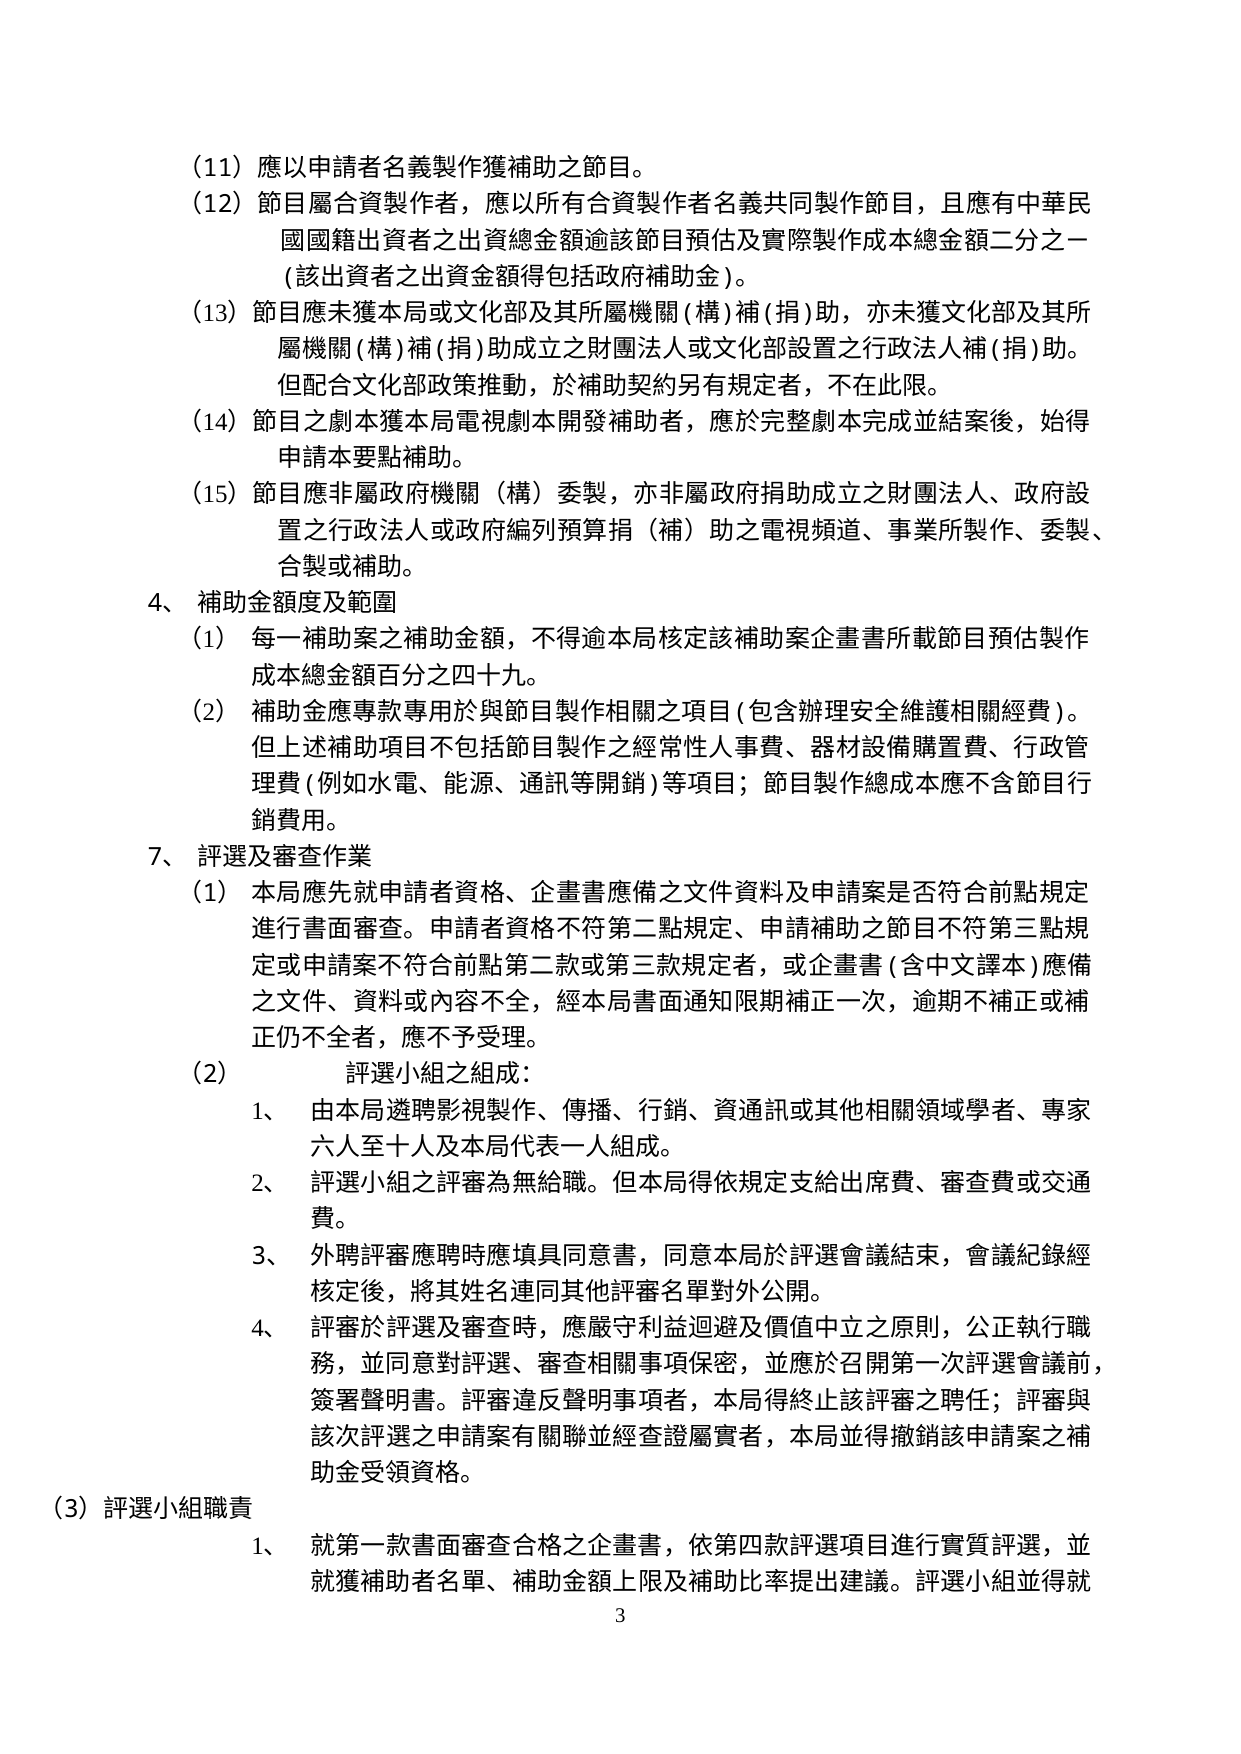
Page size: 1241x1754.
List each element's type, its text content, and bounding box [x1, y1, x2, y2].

list 節目應非屬政府機關（構）委製，亦非屬政府捐助成立之財團法人、政府設置之行政法人或政府編列預算捐（補）助之電視頻道、事業所製作、委製、合製或補助。 [177, 474, 1092, 583]
list 每一補助案之補助金額，不得逾本局核定該補助案企畫書所載節目預估製作成本總金額百分之四十九。 [177, 619, 1092, 691]
list 節目應未獲本局或文化部及其所屬機關(構)補(捐)助，亦未獲文化部及其所屬機關(構)補(捐)助成立之財團法人或文化部設置之行政法人補(捐)助。但配合文化部政策推動，於補助契約另有規定者，不在此限。 [177, 293, 1092, 401]
list 補助金應專款專用於與節目製作相關之項目(包含辦理安全維護相關經費)。但上述補助項目不包括節目製作之經常性人事費、器材設備購置費、行政管理費(例如水電、能源、通訊等開銷)等項目；節目製作總成本應不含節目行銷費用。 [177, 691, 1092, 836]
list 補助金額度及範圍 [148, 583, 1092, 619]
list 評選小組職責 [39, 1489, 1092, 1525]
list 本局應先就申請者資格、企畫書應備之文件資料及申請案是否符合前點規定進行書面審查。申請者資格不符第二點規定、申請補助之節目不符第三點規定或申請案不符合前點第二款或第三款規定者，或企畫書(含中文譯本)應備之文件、資料或內容不全，經本局書面通知限期補正一次，逾期不補正或補正仍不全者，應不予受理。 [177, 873, 1092, 1054]
list 應以申請者名義製作獲補助之節目。 [177, 148, 1092, 184]
list 節目屬合資製作者，應以所有合資製作者名義共同製作節目，且應有中華民國國籍出資者之出資總金額逾該節目預估及實際製作成本總金額二分之ㄧ(該出資者之出資金額得包括政府補助金)。 [177, 184, 1092, 293]
list 評選小組之評審為無給職。但本局得依規定支給出席費、審查費或交通費。 [251, 1163, 1092, 1235]
list 就第一款書面審查合格之企畫書，依第四款評選項目進行實質評選，並就獲補助者名單、補助金額上限及補助比率提出建議。評選小組並得就 [251, 1525, 1092, 1598]
list 節目之劇本獲本局電視劇本開發補助者，應於完整劇本完成並結案後，始得申請本要點補助。 [177, 401, 1092, 474]
list 由本局遴聘影視製作、傳播、行銷、資通訊或其他相關領域學者、專家六人至十人及本局代表一人組成。 [251, 1090, 1092, 1163]
list 外聘評審應聘時應填具同意書，同意本局於評選會議結束，會議紀錄經核定後，將其姓名連同其他評審名單對外公開。 [251, 1235, 1092, 1308]
list 評選小組之組成： [177, 1054, 1092, 1090]
list 評審於評選及審查時，應嚴守利益迴避及價值中立之原則，公正執行職務，並同意對評選、審查相關事項保密，並應於召開第一次評選會議前，簽署聲明書。評審違反聲明事項者，本局得終止該評審之聘任；評審與該次評選之申請案有關聯並經查證屬實者，本局並得撤銷該申請案之補助金受領資格。 [251, 1308, 1092, 1489]
list 評選及審查作業 [148, 836, 1092, 873]
